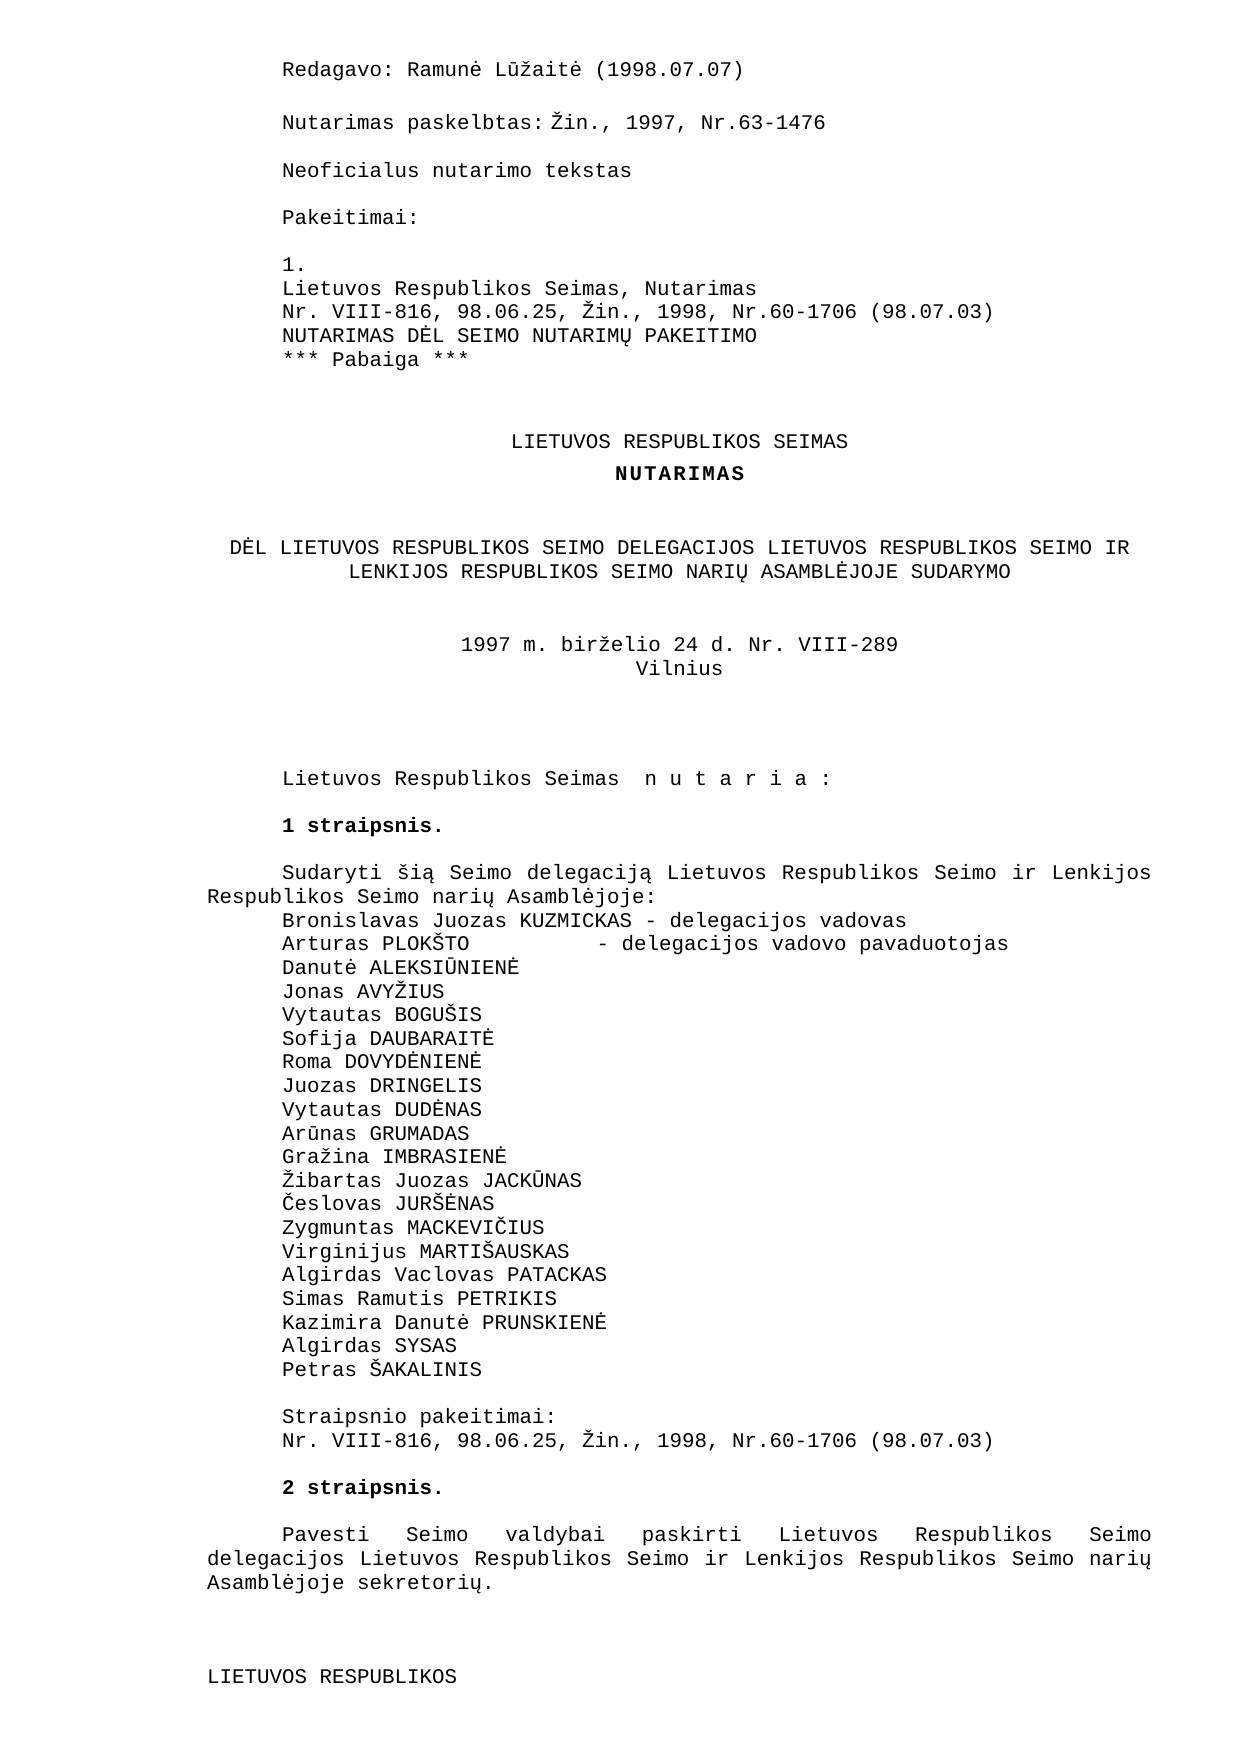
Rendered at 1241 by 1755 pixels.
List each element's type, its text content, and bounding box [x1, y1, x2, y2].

text Arturas PLOKŠTO - delegacijos vadovo pavaduotojas [207, 933, 1152, 957]
text Petras ŠAKALINIS [207, 1359, 1152, 1383]
text DĖL LIETUVOS RESPUBLIKOS SEIMO DELEGACIJOS LIETUVOS RESPUBLIKOS SEIMO IR LENKIJOS RESPUBLIKOS SEIMO NARIŲ ASAMBLĖJOJE SUDARYMO [207, 537, 1152, 584]
text Lietuvos Respublikos Seimas n u t a r i a : [207, 768, 1152, 791]
text NUTARIMAS DĖL SEIMO NUTARIMŲ PAKEITIMO [207, 325, 1152, 349]
text Pavesti Seimo valdybai paskirti Lietuvos Respublikos Seimo delegacijos Lietuvos Respublikos Seimo ir Lenkijos Respublikos Seimo narių Asamblėjoje sekretorių. [207, 1524, 1152, 1595]
text Žibartas Juozas JACKŪNAS [207, 1170, 1152, 1193]
text Simas Ramutis PETRIKIS [207, 1288, 1152, 1312]
text Juozas DRINGELIS [207, 1075, 1152, 1099]
text Nutarimas paskelbtas: Žin., 1997, Nr.63-1476 [207, 106, 1152, 136]
text NUTARIMAS [207, 463, 1152, 487]
text Virginijus MARTIŠAUSKAS [207, 1241, 1152, 1264]
text LIETUVOS RESPUBLIKOS [207, 1666, 1152, 1690]
text Zygmuntas MACKEVIČIUS [207, 1217, 1152, 1241]
text *** Pabaiga *** [207, 349, 1152, 372]
text Česlovas JURŠĖNAS [207, 1193, 1152, 1217]
text Kazimira Danutė PRUNSKIENĖ [207, 1312, 1152, 1335]
text Arūnas GRUMADAS [207, 1122, 1152, 1146]
text Vytautas BOGUŠIS [207, 1004, 1152, 1028]
text Bronislavas Juozas KUZMICKAS - delegacijos vadovas [207, 910, 1152, 933]
text Algirdas SYSAS [207, 1335, 1152, 1359]
text Jonas AVYŽIUS [207, 981, 1152, 1004]
text Algirdas Vaclovas PATACKAS [207, 1264, 1152, 1288]
text Straipsnio pakeitimai: [207, 1406, 1152, 1430]
text 2 straipsnis. [207, 1477, 1152, 1501]
text 1 straipsnis. [207, 815, 1152, 839]
text Pakeitimai: [207, 207, 1152, 231]
text Nr. VIII-816, 98.06.25, Žin., 1998, Nr.60-1706 (98.07.03) [207, 301, 1152, 325]
text Gražina IMBRASIENĖ [207, 1146, 1152, 1170]
text Danutė ALEKSIŪNIENĖ [207, 957, 1152, 981]
text 1997 m. birželio 24 d. Nr. VIII-289 Vilnius [207, 634, 1152, 682]
text Redagavo: Ramunė Lūžaitė (1998.07.07) [207, 59, 1152, 83]
text Roma DOVYDĖNIENĖ [207, 1052, 1152, 1075]
text Sudaryti šią Seimo delegaciją Lietuvos Respublikos Seimo ir Lenkijos Respublikos Seimo narių Asamblėjoje: [207, 862, 1152, 910]
text Nr. VIII-816, 98.06.25, Žin., 1998, Nr.60-1706 (98.07.03) [207, 1430, 1152, 1453]
text Lietuvos Respublikos Seimas, Nutarimas [207, 278, 1152, 301]
text LIETUVOS RESPUBLIKOS SEIMAS [207, 431, 1152, 455]
text Sofija DAUBARAITĖ [207, 1028, 1152, 1052]
text Neoficialus nutarimo tekstas [207, 159, 1152, 183]
text Vytautas DUDĖNAS [207, 1099, 1152, 1122]
text 1. [207, 254, 1152, 278]
